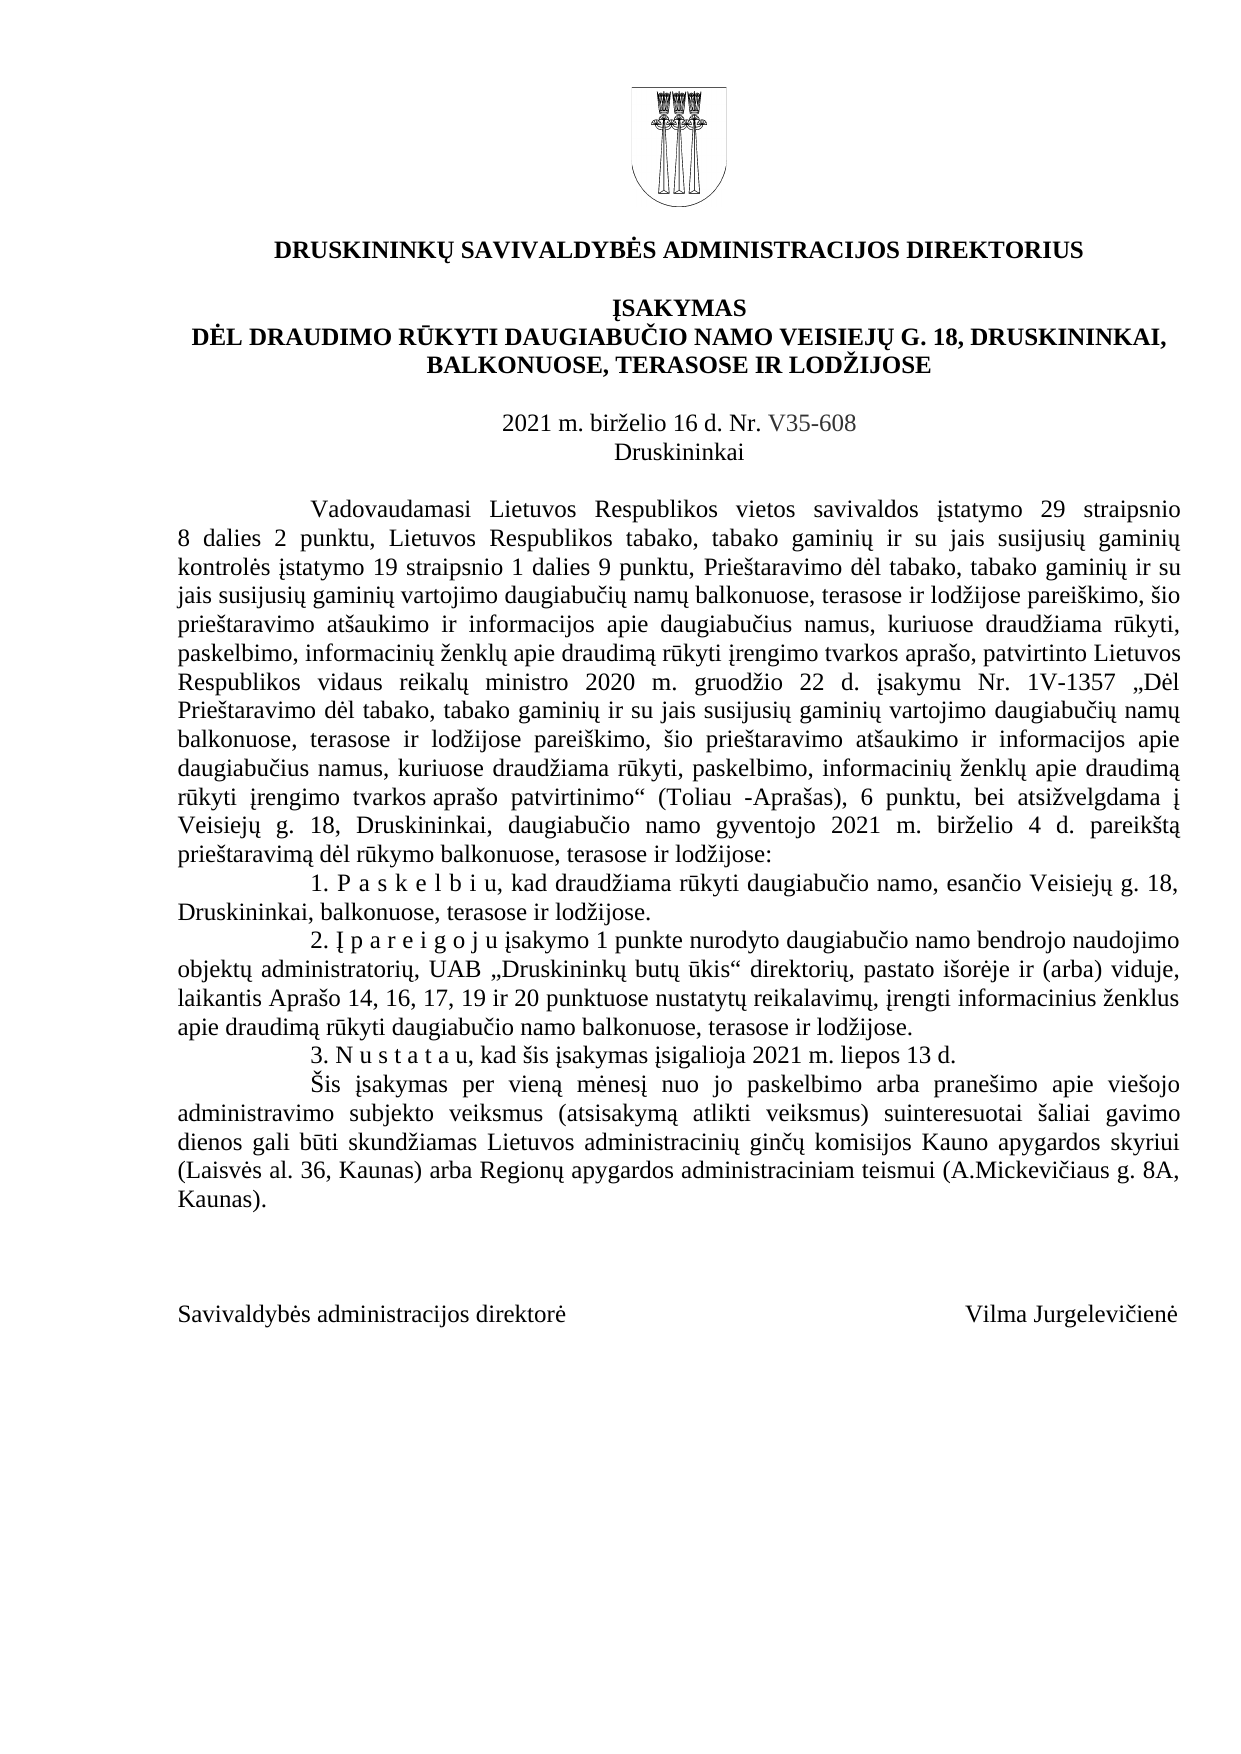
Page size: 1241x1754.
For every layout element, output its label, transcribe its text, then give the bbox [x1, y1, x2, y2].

text DĖL DRAUDIMO RŪKYTI DAUGIABUČIO NAMO VEISIEJŲ G. 18, DRUSKININKAI, BALKONUOSE, TERASOSE IR LODŽIJOSE [177, 322, 1181, 379]
text 2. Į p a r e i g o j u įsakymo 1 punkte nurodyto daugiabučio namo bendrojo naudojimo objektų administratorių, UAB „Druskininkų butų ūkis“ direktorių, pastato išorėje ir (arba) viduje, laikantis Aprašo 14, 16, 17, 19 ir 20 punktuose nustatytų reikalavimų, įrengti informacinius ženklus apie draudimą rūkyti daugiabučio namo balkonuose, terasose ir lodžijose. [177, 925, 1181, 1040]
text Vadovaudamasi Lietuvos Respublikos vietos savivaldos įstatymo 29 straipsnio 8 dalies 2 punktu, Lietuvos Respublikos tabako, tabako gaminių ir su jais susijusių gaminių kontrolės įstatymo 19 straipsnio 1 dalies 9 punktu, Prieštaravimo dėl tabako, tabako gaminių ir su jais susijusių gaminių vartojimo daugiabučių namų balkonuose, terasose ir lodžijose pareiškimo, šio prieštaravimo atšaukimo ir informacijos apie daugiabučius namus, kuriuose draudžiama rūkyti, paskelbimo, informacinių ženklų apie draudimą rūkyti įrengimo tvarkos aprašo, patvirtinto Lietuvos Respublikos vidaus reikalų ministro 2020 m. gruodžio 22 d. įsakymu Nr. 1V-1357 „Dėl Prieštaravimo dėl tabako, tabako gaminių ir su jais susijusių gaminių vartojimo daugiabučių namų balkonuose, terasose ir lodžijose pareiškimo, šio prieštaravimo atšaukimo ir informacijos apie daugiabučius namus, kuriuose draudžiama rūkyti, paskelbimo, informacinių ženklų apie draudimą rūkyti įrengimo tvarkos aprašo patvirtinimo“ (Toliau -Aprašas), 6 punktu, bei atsižvelgdama į Veisiejų g. 18, Druskininkai, daugiabučio namo gyventojo 2021 m. birželio 4 d. pareikštą prieštaravimą dėl rūkymo balkonuose, terasose ir lodžijose: [177, 494, 1181, 868]
text ĮSAKYMAS [177, 293, 1181, 322]
text 3. N u s t a t a u, kad šis įsakymas įsigalioja 2021 m. liepos 13 d. [177, 1040, 1181, 1069]
text 1. P a s k e l b i u, kad draudžiama rūkyti daugiabučio namo, esančio Veisiejų g. 18, Druskininkai, balkonuose, terasose ir lodžijose. [177, 868, 1181, 925]
text DRUSKININKŲ SAVIVALDYBĖS ADMINISTRACIJOS DIREKTORIUS [177, 235, 1181, 264]
text Savivaldybės administracijos direktorė Vilma Jurgelevičienė [177, 1299, 1181, 1328]
text Šis įsakymas per vieną mėnesį nuo jo paskelbimo arba pranešimo apie viešojo administravimo subjekto veiksmus (atsisakymą atlikti veiksmus) suinteresuotai šaliai gavimo dienos gali būti skundžiamas Lietuvos administracinių ginčų komisijos Kauno apygardos skyriui (Laisvės al. 36, Kaunas) arba Regionų apygardos administraciniam teismui (A.Mickevičiaus g. 8A, Kaunas). [177, 1069, 1181, 1213]
text 2021 m. birželio 16 d. Nr. V35-608 [177, 408, 1181, 437]
text Druskininkai [177, 437, 1181, 465]
